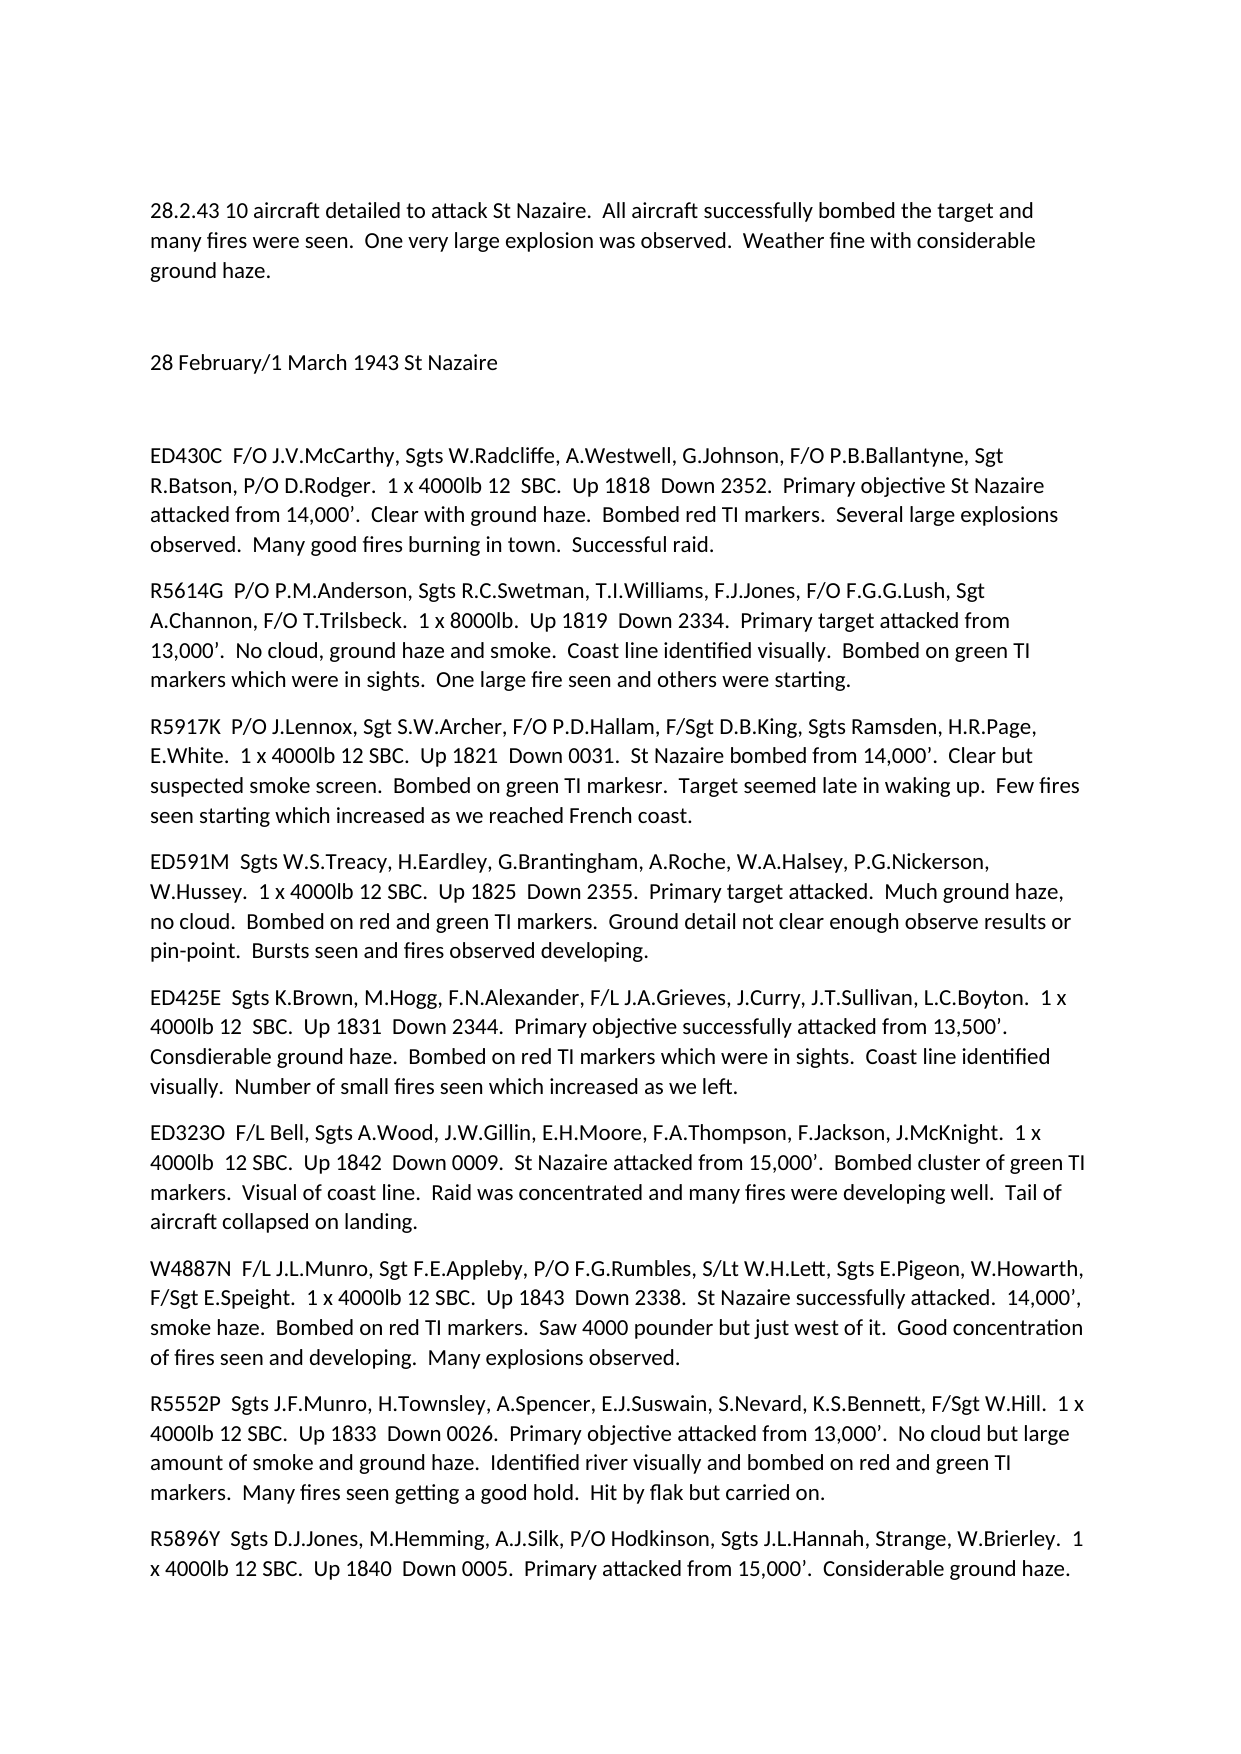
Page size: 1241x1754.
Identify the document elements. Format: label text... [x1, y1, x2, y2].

text R5896Y Sgts D.J.Jones, M.Hemming, A.J.Silk, P/O Hodkinson, Sgts J.L.Hannah, Strange, W.Brierley. 1 x 4000lb 12 SBC. Up 1840 Down 0005. Primary attacked from 15,000’. Considerable ground haze. [150, 1524, 1090, 1582]
text ED591M Sgts W.S.Treacy, H.Eardley, G.Brantingham, A.Roche, W.A.Halsey, P.G.Nickerson, W.Hussey. 1 x 4000lb 12 SBC. Up 1825 Down 2355. Primary target attacked. Much ground haze, no cloud. Bombed on red and green TI markers. Ground detail not clear enough observe results or pin-point. Bursts seen and fires observed developing. [150, 847, 1090, 964]
text ED430C F/O J.V.McCarthy, Sgts W.Radcliffe, A.Westwell, G.Johnson, F/O P.B.Ballantyne, Sgt R.Batson, P/O D.Rodger. 1 x 4000lb 12 SBC. Up 1818 Down 2352. Primary objective St Nazaire attacked from 14,000’. Clear with ground haze. Bombed red TI markers. Several large explosions observed. Many good fires burning in town. Successful raid. [150, 441, 1090, 558]
text 28 February/1 March 1943 St Nazaire [150, 348, 1090, 376]
text R5552P Sgts J.F.Munro, H.Townsley, A.Spencer, E.J.Suswain, S.Nevard, K.S.Bennett, F/Sgt W.Hill. 1 x 4000lb 12 SBC. Up 1833 Down 0026. Primary objective attacked from 13,000’. No cloud but large amount of smoke and ground haze. Identified river visually and bombed on red and green TI markers. Many fires seen getting a good hold. Hit by flak but carried on. [150, 1389, 1090, 1506]
text ED323O F/L Bell, Sgts A.Wood, J.W.Gillin, E.H.Moore, F.A.Thompson, F.Jackson, J.McKnight. 1 x 4000lb 12 SBC. Up 1842 Down 0009. St Nazaire attacked from 15,000’. Bombed cluster of green TI markers. Visual of coast line. Raid was concentrated and many fires were developing well. Tail of aircraft collapsed on landing. [150, 1118, 1090, 1235]
text ED425E Sgts K.Brown, M.Hogg, F.N.Alexander, F/L J.A.Grieves, J.Curry, J.T.Sullivan, L.C.Boyton. 1 x 4000lb 12 SBC. Up 1831 Down 2344. Primary objective successfully attacked from 13,500’. Consdierable ground haze. Bombed on red TI markers which were in sights. Coast line identified visually. Number of small fires seen which increased as we left. [150, 983, 1090, 1100]
text R5614G P/O P.M.Anderson, Sgts R.C.Swetman, T.I.Williams, F.J.Jones, F/O F.G.G.Lush, Sgt A.Channon, F/O T.Trilsbeck. 1 x 8000lb. Up 1819 Down 2334. Primary target attacked from 13,000’. No cloud, ground haze and smoke. Coast line identified visually. Bombed on green TI markers which were in sights. One large fire seen and others were starting. [150, 577, 1090, 694]
text 28.2.43 10 aircraft detailed to attack St Nazaire. All aircraft successfully bombed the target and many fires were seen. One very large explosion was observed. Weather fine with considerable ground haze. [150, 196, 1090, 284]
text W4887N F/L J.L.Munro, Sgt F.E.Appleby, P/O F.G.Rumbles, S/Lt W.H.Lett, Sgts E.Pigeon, W.Howarth, F/Sgt E.Speight. 1 x 4000lb 12 SBC. Up 1843 Down 2338. St Nazaire successfully attacked. 14,000’, smoke haze. Bombed on red TI markers. Saw 4000 pounder but just west of it. Good concentration of fires seen and developing. Many explosions observed. [150, 1254, 1090, 1371]
text R5917K P/O J.Lennox, Sgt S.W.Archer, F/O P.D.Hallam, F/Sgt D.B.King, Sgts Ramsden, H.R.Page, E.White. 1 x 4000lb 12 SBC. Up 1821 Down 0031. St Nazaire bombed from 14,000’. Clear but suspected smoke screen. Bombed on green TI markesr. Target seemed late in waking up. Few fires seen starting which increased as we reached French coast. [150, 712, 1090, 829]
